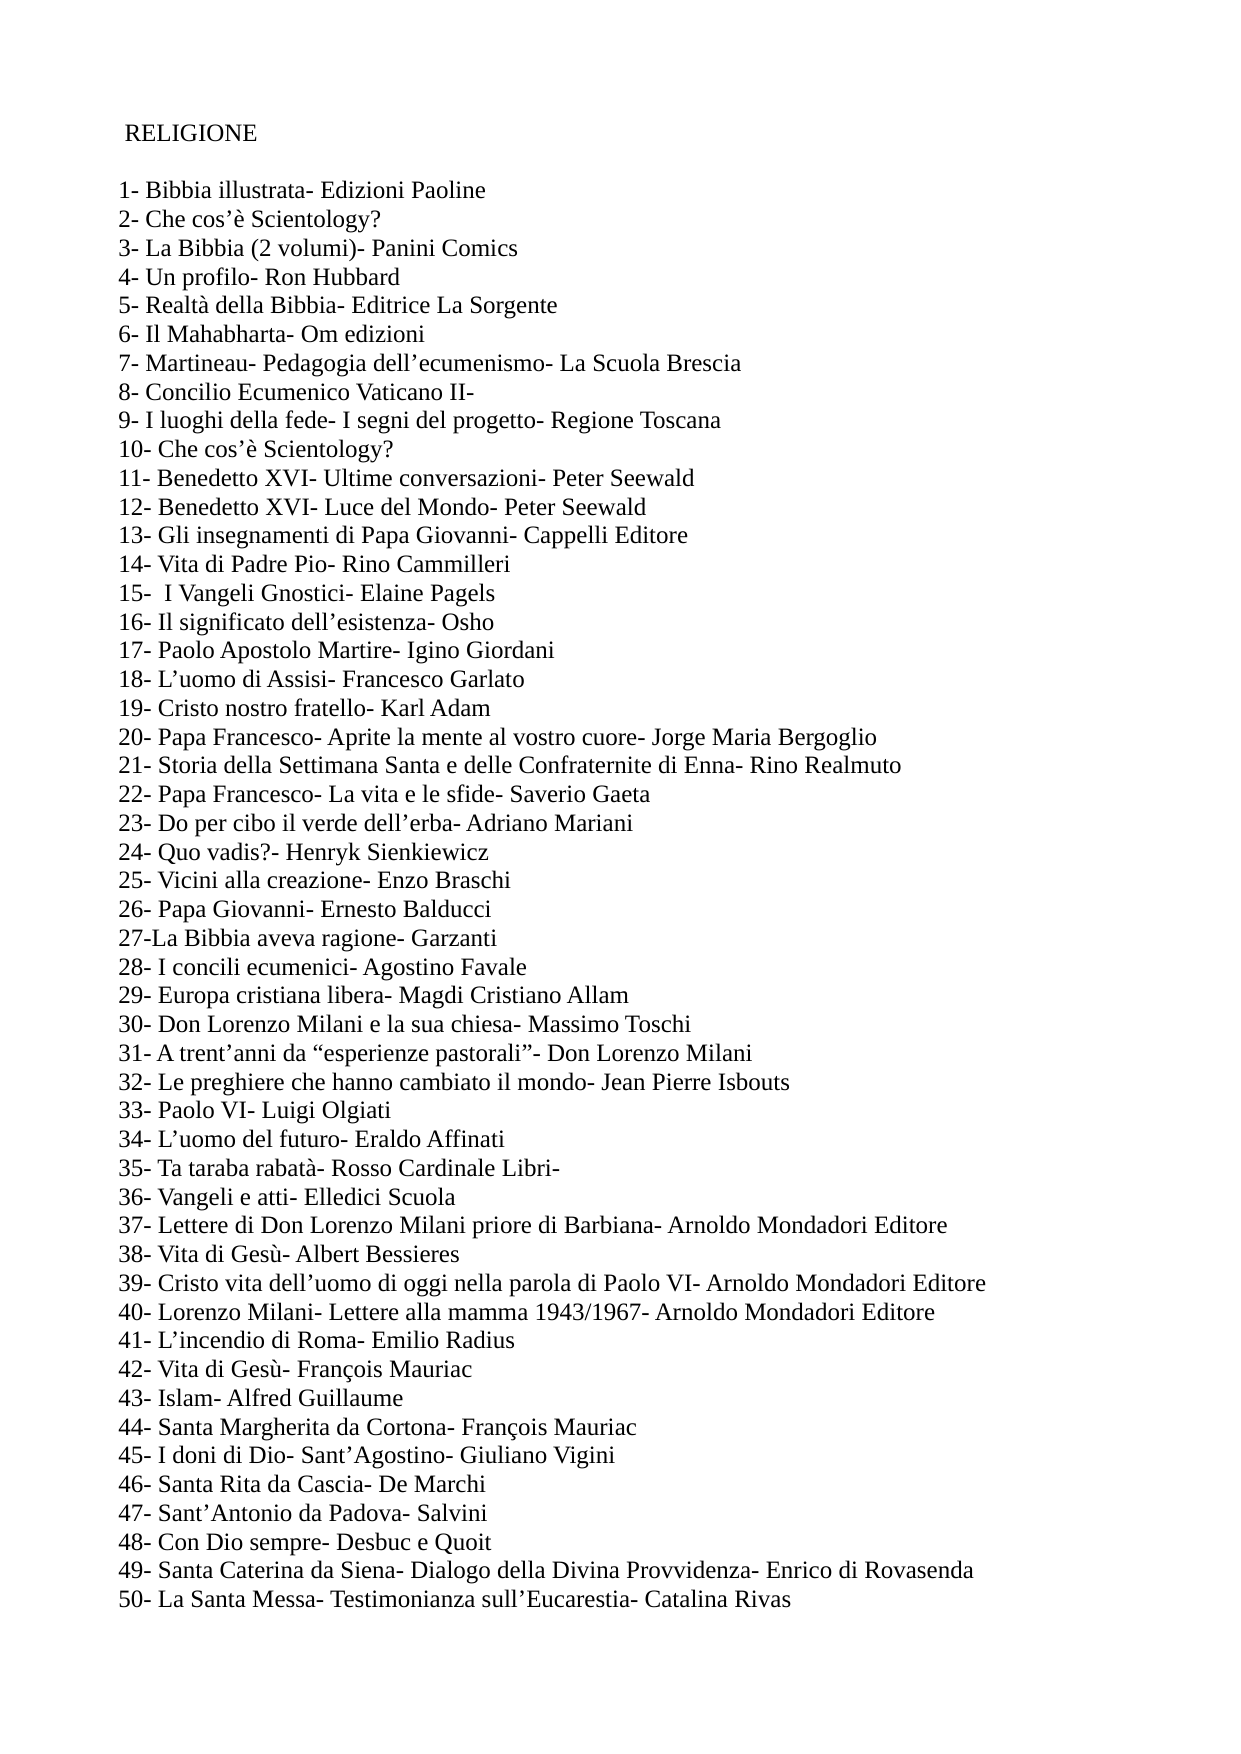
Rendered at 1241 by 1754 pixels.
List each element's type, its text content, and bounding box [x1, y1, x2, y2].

text 40- Lorenzo Milani- Lettere alla mamma 1943/1967- Arnoldo Mondadori Editore [118, 1297, 1122, 1326]
text 13- Gli insegnamenti di Papa Giovanni- Cappelli Editore [118, 521, 1122, 549]
text 19- Cristo nostro fratello- Karl Adam [118, 693, 1122, 722]
text 5- Realtà della Bibbia- Editrice La Sorgente [118, 291, 1122, 319]
text 6- Il Mahabharta- Om edizioni [118, 319, 1122, 348]
text 38- Vita di Gesù- Albert Bessieres [118, 1239, 1122, 1268]
text 44- Santa Margherita da Cortona- François Mauriac [118, 1412, 1122, 1441]
text 29- Europa cristiana libera- Magdi Cristiano Allam [118, 981, 1122, 1009]
text 32- Le preghiere che hanno cambiato il mondo- Jean Pierre Isbouts [118, 1067, 1122, 1096]
text 7- Martineau- Pedagogia dell’ecumenismo- La Scuola Brescia [118, 348, 1122, 377]
text 20- Papa Francesco- Aprite la mente al vostro cuore- Jorge Maria Bergoglio [118, 722, 1122, 751]
text 30- Don Lorenzo Milani e la sua chiesa- Massimo Toschi [118, 1009, 1122, 1038]
text 11- Benedetto XVI- Ultime conversazioni- Peter Seewald [118, 463, 1122, 492]
text 27-La Bibbia aveva ragione- Garzanti [118, 923, 1122, 952]
text 42- Vita di Gesù- François Mauriac [118, 1354, 1122, 1383]
text 9- I luoghi della fede- I segni del progetto- Regione Toscana [118, 406, 1122, 434]
text 8- Concilio Ecumenico Vaticano II- [118, 377, 1122, 406]
text 49- Santa Caterina da Siena- Dialogo della Divina Provvidenza- Enrico di Rovasenda [118, 1556, 1122, 1584]
text 35- Ta taraba rabatà- Rosso Cardinale Libri- [118, 1153, 1122, 1182]
text 15- I Vangeli Gnostici- Elaine Pagels [118, 578, 1122, 607]
text 21- Storia della Settimana Santa e delle Confraternite di Enna- Rino Realmuto [118, 751, 1122, 779]
text 31- A trent’anni da “esperienze pastorali”- Don Lorenzo Milani [118, 1038, 1122, 1067]
text 3- La Bibbia (2 volumi)- Panini Comics [118, 233, 1122, 262]
text 2- Che cos’è Scientology? [118, 204, 1122, 233]
text 28- I concili ecumenici- Agostino Favale [118, 952, 1122, 981]
text 46- Santa Rita da Cascia- De Marchi [118, 1469, 1122, 1498]
text 1- Bibbia illustrata- Edizioni Paoline [118, 176, 1122, 204]
text 50- La Santa Messa- Testimonianza sull’Eucarestia- Catalina Rivas [118, 1584, 1122, 1613]
text 4- Un profilo- Ron Hubbard [118, 262, 1122, 291]
text 41- L’incendio di Roma- Emilio Radius [118, 1326, 1122, 1354]
text 12- Benedetto XVI- Luce del Mondo- Peter Seewald [118, 492, 1122, 521]
text 10- Che cos’è Scientology? [118, 434, 1122, 463]
text 39- Cristo vita dell’uomo di oggi nella parola di Paolo VI- Arnoldo Mondadori Editore [118, 1268, 1122, 1297]
text 16- Il significato dell’esistenza- Osho [118, 607, 1122, 636]
text 18- L’uomo di Assisi- Francesco Garlato [118, 664, 1122, 693]
text 26- Papa Giovanni- Ernesto Balducci [118, 894, 1122, 923]
text 14- Vita di Padre Pio- Rino Cammilleri [118, 549, 1122, 578]
text 23- Do per cibo il verde dell’erba- Adriano Mariani [118, 808, 1122, 837]
text 34- L’uomo del futuro- Eraldo Affinati [118, 1124, 1122, 1153]
text 37- Lettere di Don Lorenzo Milani priore di Barbiana- Arnoldo Mondadori Editore [118, 1211, 1122, 1239]
text 36- Vangeli e atti- Elledici Scuola [118, 1182, 1122, 1211]
text 47- Sant’Antonio da Padova- Salvini [118, 1498, 1122, 1527]
text RELIGIONE [118, 118, 1122, 147]
text 22- Papa Francesco- La vita e le sfide- Saverio Gaeta [118, 779, 1122, 808]
text 45- I doni di Dio- Sant’Agostino- Giuliano Vigini [118, 1441, 1122, 1469]
text 24- Quo vadis?- Henryk Sienkiewicz [118, 837, 1122, 866]
text 43- Islam- Alfred Guillaume [118, 1383, 1122, 1412]
text 17- Paolo Apostolo Martire- Igino Giordani [118, 636, 1122, 664]
text 48- Con Dio sempre- Desbuc e Quoit [118, 1527, 1122, 1556]
text 33- Paolo VI- Luigi Olgiati [118, 1096, 1122, 1124]
text 25- Vicini alla creazione- Enzo Braschi [118, 866, 1122, 894]
